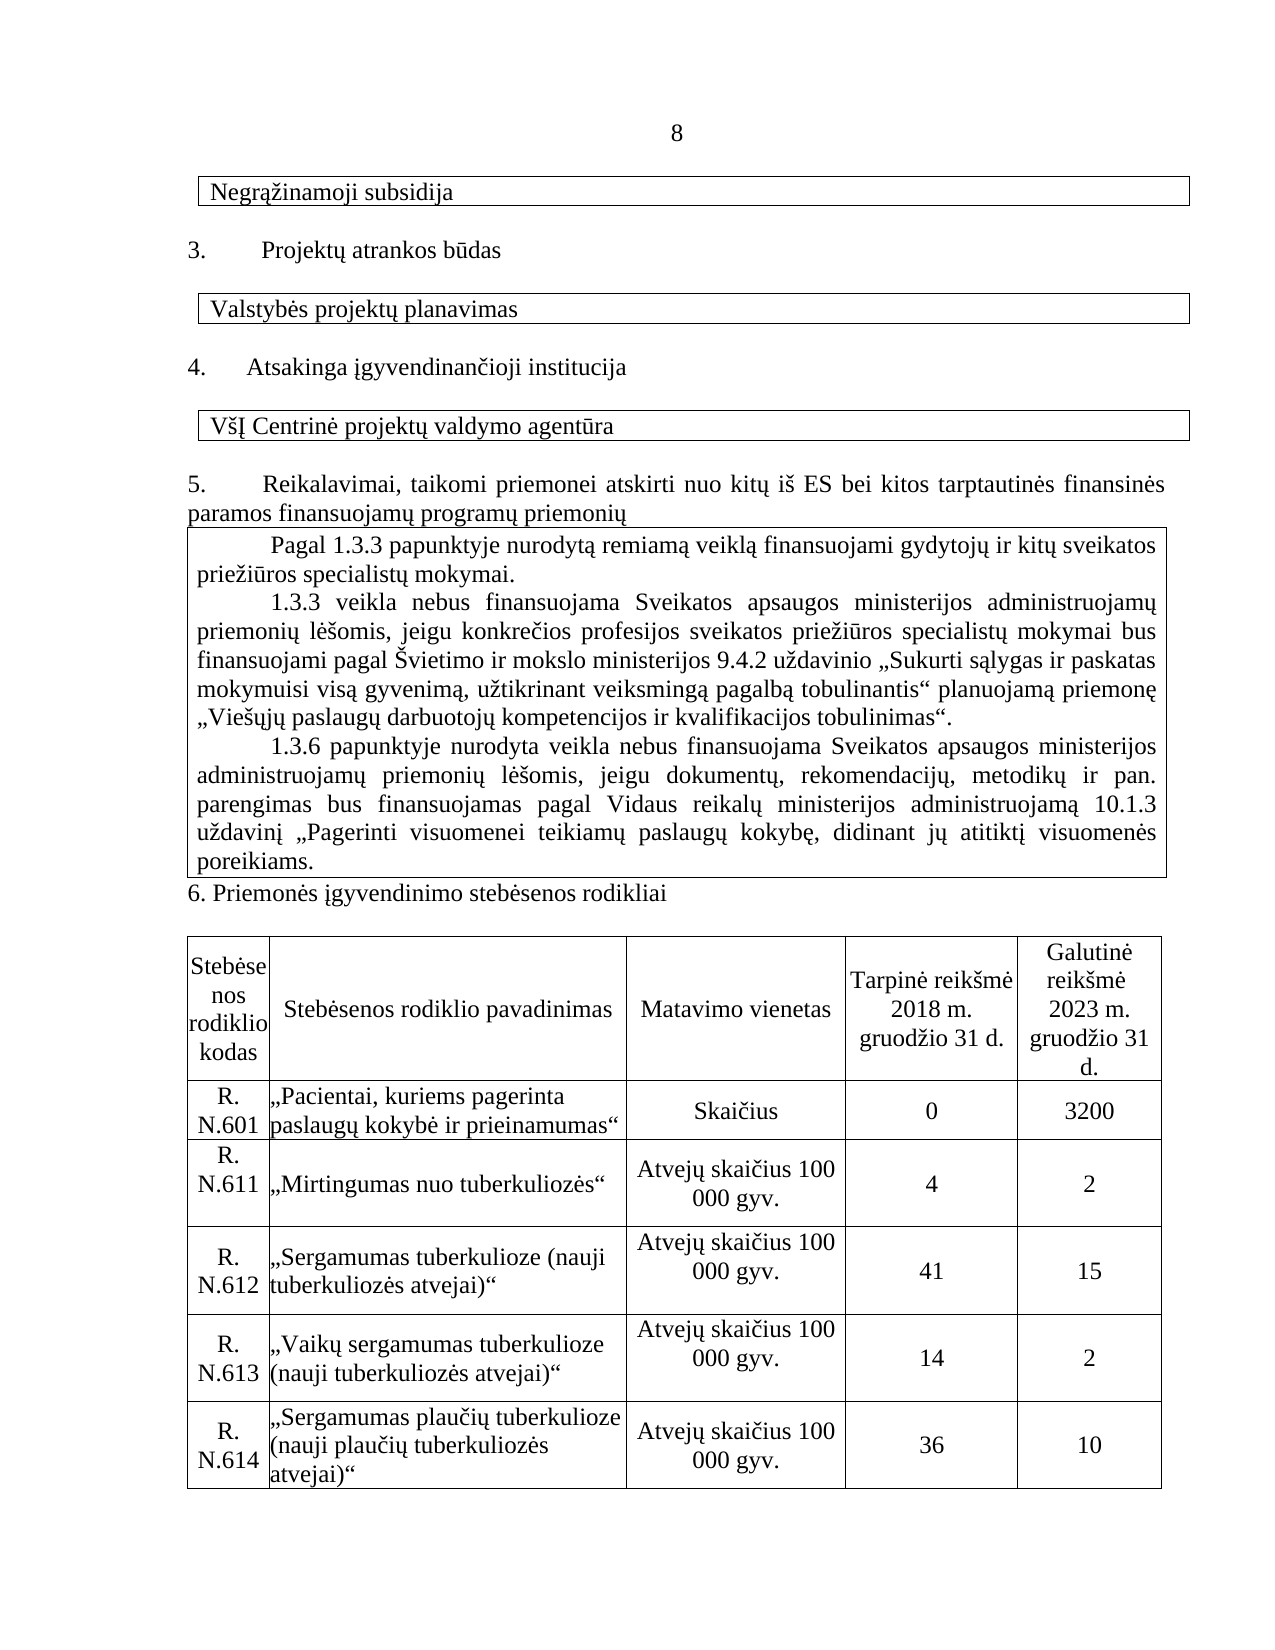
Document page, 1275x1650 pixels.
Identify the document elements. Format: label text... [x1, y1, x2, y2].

table_cell 4 [846, 1140, 1017, 1226]
table_cell R. N.611 [188, 1140, 269, 1226]
table_cell R. N.612 [188, 1227, 269, 1313]
text Pagal 1.3.3 papunktyje nurodytą remiamą veiklą finansuojami gydytojų ir kitų sveikatos priežiūros specialistų mokymai. [188, 528, 1166, 584]
table_cell R. N.613 [188, 1315, 269, 1401]
table_cell 36 [846, 1402, 1017, 1488]
table_cell „Sergamumas plaučių tuberkulioze (nauji plaučių tuberkuliozės atvejai)“ [270, 1402, 626, 1488]
table_cell Skaičius [627, 1081, 845, 1139]
text 5. Reikalavimai, taikomi priemonei atskirti nuo kitų iš ES bei kitos tarptautinės finansinės paramos finansuojamų programų priemonių [187, 469, 1167, 527]
table_header Galutinė reikšmė 2023 m. gruodžio 31 d. [1018, 937, 1161, 1080]
table_header Negrąžinamoji subsidija [199, 177, 1189, 205]
table_cell 41 [846, 1227, 1017, 1313]
table_cell Atvejų skaičius 100 000 gyv. [627, 1402, 845, 1488]
table_cell „Pacientai, kuriems pagerinta paslaugų kokybė ir prieinamumas“ [270, 1081, 626, 1139]
table_cell 10 [1018, 1402, 1161, 1488]
table_cell R. N.614 [188, 1402, 269, 1488]
table_header Tarpinė reikšmė 2018 m. gruodžio 31 d. [846, 937, 1017, 1080]
table_cell Atvejų skaičius 100 000 gyv. [627, 1140, 845, 1226]
table_cell „Vaikų sergamumas tuberkulioze (nauji tuberkuliozės atvejai)“ [270, 1315, 626, 1401]
table_cell 2 [1018, 1315, 1161, 1401]
table_header Stebėsenos rodiklio kodas [188, 937, 269, 1080]
table_cell 14 [846, 1315, 1017, 1401]
table_cell „Mirtingumas nuo tuberkuliozės“ [270, 1140, 626, 1226]
table_cell 0 [846, 1081, 1017, 1139]
text 1.3.3 veikla nebus finansuojama Sveikatos apsaugos ministerijos administruojamų priemonių lėšomis, jeigu konkrečios profesijos sveikatos priežiūros specialistų mokymai bus finansuojami pagal Švietimo ir mokslo ministerijos 9.4.2 uždavinio „Sukurti sąlygas ir paskatas mokymuisi visą gyvenimą, užtikrinant veiksmingą pagalbą tobulinantis“ planuojamą priemonę „Viešųjų paslaugų darbuotojų kompetencijos ir kvalifikacijos tobulinimas“. [188, 584, 1166, 728]
table_cell Atvejų skaičius 100 000 gyv. [627, 1315, 845, 1401]
table_header Valstybės projektų planavimas [199, 294, 1189, 322]
table_cell 15 [1018, 1227, 1161, 1313]
text 4. Atsakinga įgyvendinančioji institucija [187, 352, 1167, 381]
text 3. Projektų atrankos būdas [187, 235, 1167, 264]
table_cell R. N.601 [188, 1081, 269, 1139]
table_cell 3200 [1018, 1081, 1161, 1139]
table_cell „Sergamumas tuberkulioze (nauji tuberkuliozės atvejai)“ [270, 1227, 626, 1313]
table_cell Atvejų skaičius 100 000 gyv. [627, 1227, 845, 1313]
table_cell 2 [1018, 1140, 1161, 1226]
text 1.3.6 papunktyje nurodyta veikla nebus finansuojama Sveikatos apsaugos ministerijos administruojamų priemonių lėšomis, jeigu dokumentų, rekomendacijų, metodikų ir pan. parengimas bus finansuojamas pagal Vidaus reikalų ministerijos administruojamą 10.1.3 uždavinį „Pagerinti visuomenei teikiamų paslaugų kokybę, didinant jų atitiktį visuomenės poreikiams. [188, 728, 1166, 877]
table_header Stebėsenos rodiklio pavadinimas [270, 937, 626, 1080]
text 6. Priemonės įgyvendinimo stebėsenos rodikliai [187, 878, 1167, 907]
table_header Matavimo vienetas [627, 937, 845, 1080]
table_header VšĮ Centrinė projektų valdymo agentūra [199, 411, 1189, 439]
